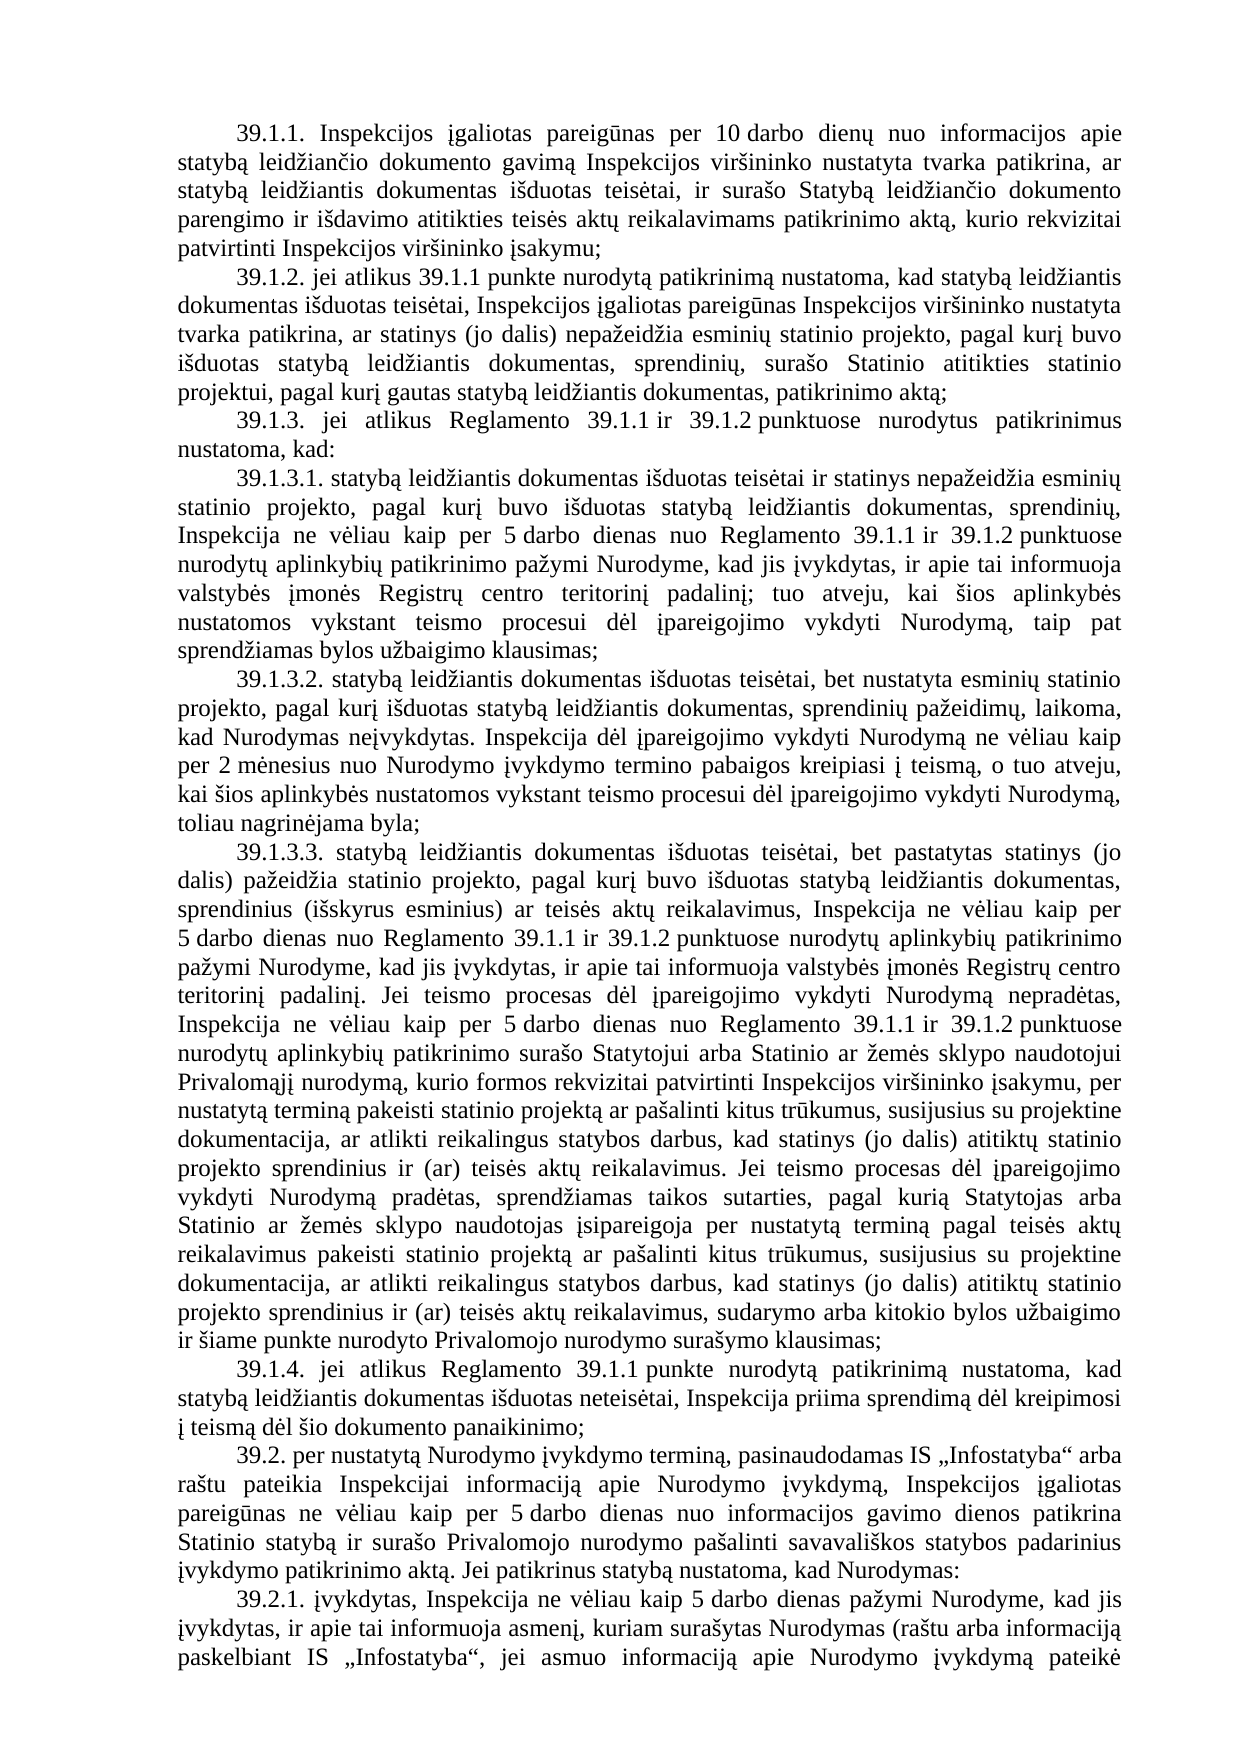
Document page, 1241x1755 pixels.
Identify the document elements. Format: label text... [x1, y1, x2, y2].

text 39.1.4. jei atlikus Reglamento 39.1.1 punkte nurodytą patikrinimą nustatoma, kad statybą leidžiantis dokumentas išduotas neteisėtai, Inspekcija priima sprendimą dėl kreipimosi į teismą dėl šio dokumento panaikinimo; [177, 1354, 1122, 1441]
text 39.2.1. įvykdytas, Inspekcija ne vėliau kaip 5 darbo dienas pažymi Nurodyme, kad jis įvykdytas, ir apie tai informuoja asmenį, kuriam surašytas Nurodymas (raštu arba informaciją paskelbiant IS „Infostatyba“, jei asmuo informaciją apie Nurodymo įvykdymą pateikė [177, 1584, 1122, 1671]
text 39.1.3.2. statybą leidžiantis dokumentas išduotas teisėtai, bet nustatyta esminių statinio projekto, pagal kurį išduotas statybą leidžiantis dokumentas, sprendinių pažeidimų, laikoma, kad Nurodymas neįvykdytas. Inspekcija dėl įpareigojimo vykdyti Nurodymą ne vėliau kaip per 2 mėnesius nuo Nurodymo įvykdymo termino pabaigos kreipiasi į teismą, o tuo atveju, kai šios aplinkybės nustatomos vykstant teismo procesui dėl įpareigojimo vykdyti Nurodymą, toliau nagrinėjama byla; [177, 664, 1122, 837]
text 39.1.2. jei atlikus 39.1.1 punkte nurodytą patikrinimą nustatoma, kad statybą leidžiantis dokumentas išduotas teisėtai, Inspekcijos įgaliotas pareigūnas Inspekcijos viršininko nustatyta tvarka patikrina, ar statinys (jo dalis) nepažeidžia esminių statinio projekto, pagal kurį buvo išduotas statybą leidžiantis dokumentas, sprendinių, surašo Statinio atitikties statinio projektui, pagal kurį gautas statybą leidžiantis dokumentas, patikrinimo aktą; [177, 262, 1122, 406]
text 39.1.3.3. statybą leidžiantis dokumentas išduotas teisėtai, bet pastatytas statinys (jo dalis) pažeidžia statinio projekto, pagal kurį buvo išduotas statybą leidžiantis dokumentas, sprendinius (išskyrus esminius) ar teisės aktų reikalavimus, Inspekcija ne vėliau kaip per 5 darbo dienas nuo Reglamento 39.1.1 ir 39.1.2 punktuose nurodytų aplinkybių patikrinimo pažymi Nurodyme, kad jis įvykdytas, ir apie tai informuoja valstybės įmonės Registrų centro teritorinį padalinį. Jei teismo procesas dėl įpareigojimo vykdyti Nurodymą nepradėtas, Inspekcija ne vėliau kaip per 5 darbo dienas nuo Reglamento 39.1.1 ir 39.1.2 punktuose nurodytų aplinkybių patikrinimo surašo Statytojui arba Statinio ar žemės sklypo naudotojui Privalomąjį nurodymą, kurio formos rekvizitai patvirtinti Inspekcijos viršininko įsakymu, per nustatytą terminą pakeisti statinio projektą ar pašalinti kitus trūkumus, susijusius su projektine dokumentacija, ar atlikti reikalingus statybos darbus, kad statinys (jo dalis) atitiktų statinio projekto sprendinius ir (ar) teisės aktų reikalavimus. Jei teismo procesas dėl įpareigojimo vykdyti Nurodymą pradėtas, sprendžiamas taikos sutarties, pagal kurią Statytojas arba Statinio ar žemės sklypo naudotojas įsipareigoja per nustatytą terminą pagal teisės aktų reikalavimus pakeisti statinio projektą ar pašalinti kitus trūkumus, susijusius su projektine dokumentacija, ar atlikti reikalingus statybos darbus, kad statinys (jo dalis) atitiktų statinio projekto sprendinius ir (ar) teisės aktų reikalavimus, sudarymo arba kitokio bylos užbaigimo ir šiame punkte nurodyto Privalomojo nurodymo surašymo klausimas; [177, 837, 1122, 1354]
text 39.1.3. jei atlikus Reglamento 39.1.1 ir 39.1.2 punktuose nurodytus patikrinimus nustatoma, kad: [177, 406, 1122, 463]
text 39.1.1. Inspekcijos įgaliotas pareigūnas per 10 darbo dienų nuo informacijos apie statybą leidžiančio dokumento gavimą Inspekcijos viršininko nustatyta tvarka patikrina, ar statybą leidžiantis dokumentas išduotas teisėtai, ir surašo Statybą leidžiančio dokumento parengimo ir išdavimo atitikties teisės aktų reikalavimams patikrinimo aktą, kurio rekvizitai patvirtinti Inspekcijos viršininko įsakymu; [177, 118, 1122, 262]
text 39.1.3.1. statybą leidžiantis dokumentas išduotas teisėtai ir statinys nepažeidžia esminių statinio projekto, pagal kurį buvo išduotas statybą leidžiantis dokumentas, sprendinių, Inspekcija ne vėliau kaip per 5 darbo dienas nuo Reglamento 39.1.1 ir 39.1.2 punktuose nurodytų aplinkybių patikrinimo pažymi Nurodyme, kad jis įvykdytas, ir apie tai informuoja valstybės įmonės Registrų centro teritorinį padalinį; tuo atveju, kai šios aplinkybės nustatomos vykstant teismo procesui dėl įpareigojimo vykdyti Nurodymą, taip pat sprendžiamas bylos užbaigimo klausimas; [177, 463, 1122, 664]
text 39.2. per nustatytą Nurodymo įvykdymo terminą, pasinaudodamas IS „Infostatyba“ arba raštu pateikia Inspekcijai informaciją apie Nurodymo įvykdymą, Inspekcijos įgaliotas pareigūnas ne vėliau kaip per 5 darbo dienas nuo informacijos gavimo dienos patikrina Statinio statybą ir surašo Privalomojo nurodymo pašalinti savavališkos statybos padarinius įvykdymo patikrinimo aktą. Jei patikrinus statybą nustatoma, kad Nurodymas: [177, 1441, 1122, 1584]
